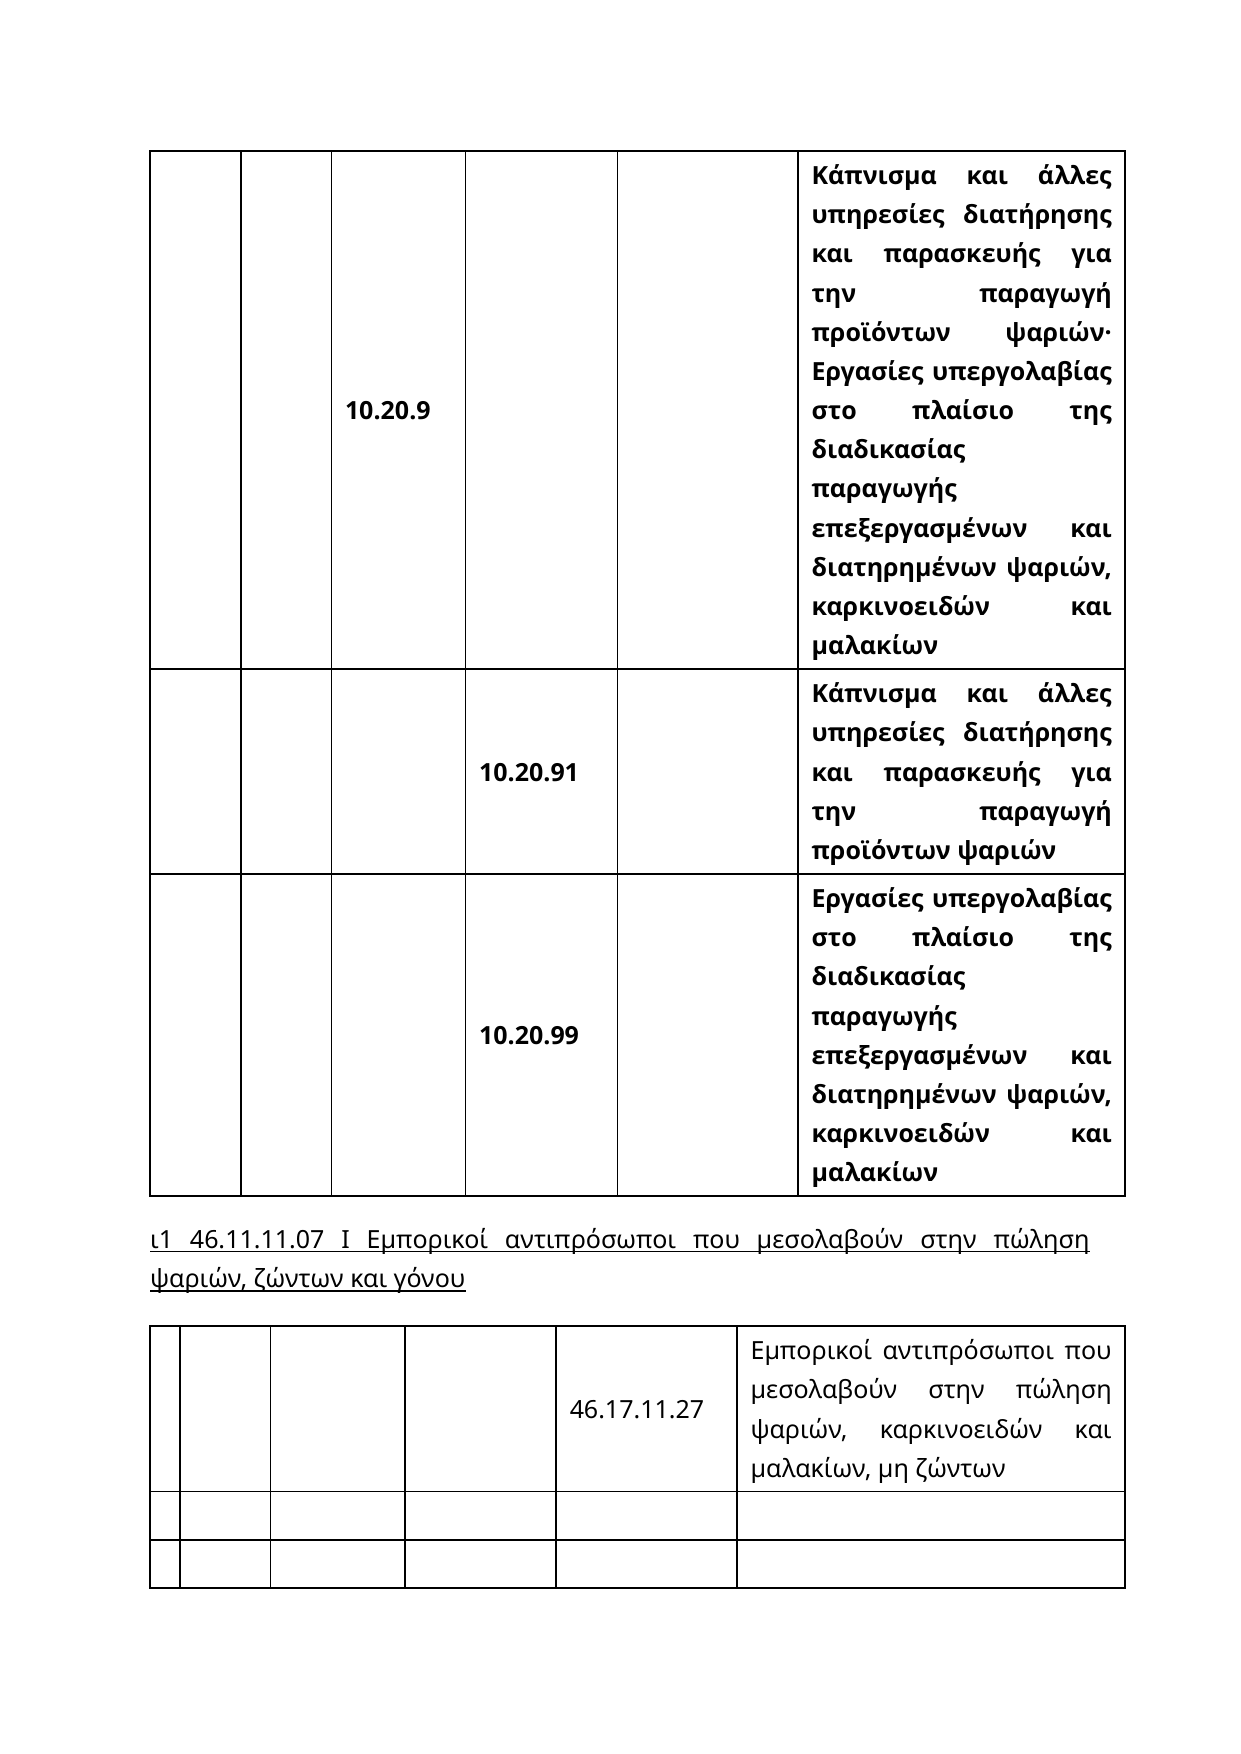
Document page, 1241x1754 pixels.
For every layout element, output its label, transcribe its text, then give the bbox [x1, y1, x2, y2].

table_cell [738, 1492, 1124, 1539]
table_cell [406, 1492, 555, 1539]
table_header [151, 1327, 179, 1491]
table_cell [557, 1492, 736, 1539]
table_cell [151, 670, 240, 873]
table_header 46.17.11.27 [557, 1327, 736, 1491]
table_cell 10.20.91 [466, 670, 617, 873]
table_cell [271, 1492, 404, 1539]
table_cell Κάπνισμα και άλλες υπηρεσίες διατήρησης και παρασκευής για την παραγωγή προϊόντων ψαριών· Εργασίες υπεργολαβίας στο πλαίσιο της διαδικασίας παραγωγής επεξεργασμένων και διατηρημένων ψαριών, καρκινοειδών και μαλακίων [799, 152, 1124, 668]
table_cell [618, 152, 797, 668]
table_header Εμπορικοί αντιπρόσωποι που μεσολαβούν στην πώληση ψαριών, καρκινοειδών και μαλακίων, μη ζώντων [738, 1327, 1124, 1491]
table_cell [242, 670, 331, 873]
table_header [181, 1327, 270, 1491]
text ι1 46.11.11.07 Ι Εμπορικοί αντιπρόσωποι που μεσολαβούν στην πώληση [150, 1222, 1090, 1251]
table_header [406, 1327, 555, 1491]
table_cell [242, 152, 331, 668]
table_cell [406, 1541, 555, 1587]
table_cell [618, 670, 797, 873]
table_cell [332, 875, 465, 1195]
table_cell [466, 152, 617, 668]
table_cell [151, 875, 240, 1195]
table_header [271, 1327, 404, 1491]
table_cell [151, 152, 240, 668]
table_cell 10.20.9 [332, 152, 465, 668]
table_cell [151, 1541, 179, 1587]
table_cell 10.20.99 [466, 875, 617, 1195]
text ψαριών, ζώντων και γόνου [150, 1252, 1090, 1295]
table_cell [618, 875, 797, 1195]
table_cell [557, 1541, 736, 1587]
table_cell [271, 1541, 404, 1587]
table_cell [181, 1492, 270, 1539]
table_cell [181, 1541, 270, 1587]
table_cell Κάπνισμα και άλλες υπηρεσίες διατήρησης και παρασκευής για την παραγωγή προϊόντων ψαριών [799, 670, 1124, 873]
table_cell [332, 670, 465, 873]
table_cell [151, 1492, 179, 1539]
table_cell [738, 1541, 1124, 1587]
table_cell Εργασίες υπεργολαβίας στο πλαίσιο της διαδικασίας παραγωγής επεξεργασμένων και διατηρημένων ψαριών, καρκινοειδών και μαλακίων [799, 875, 1124, 1195]
table_cell [242, 875, 331, 1195]
